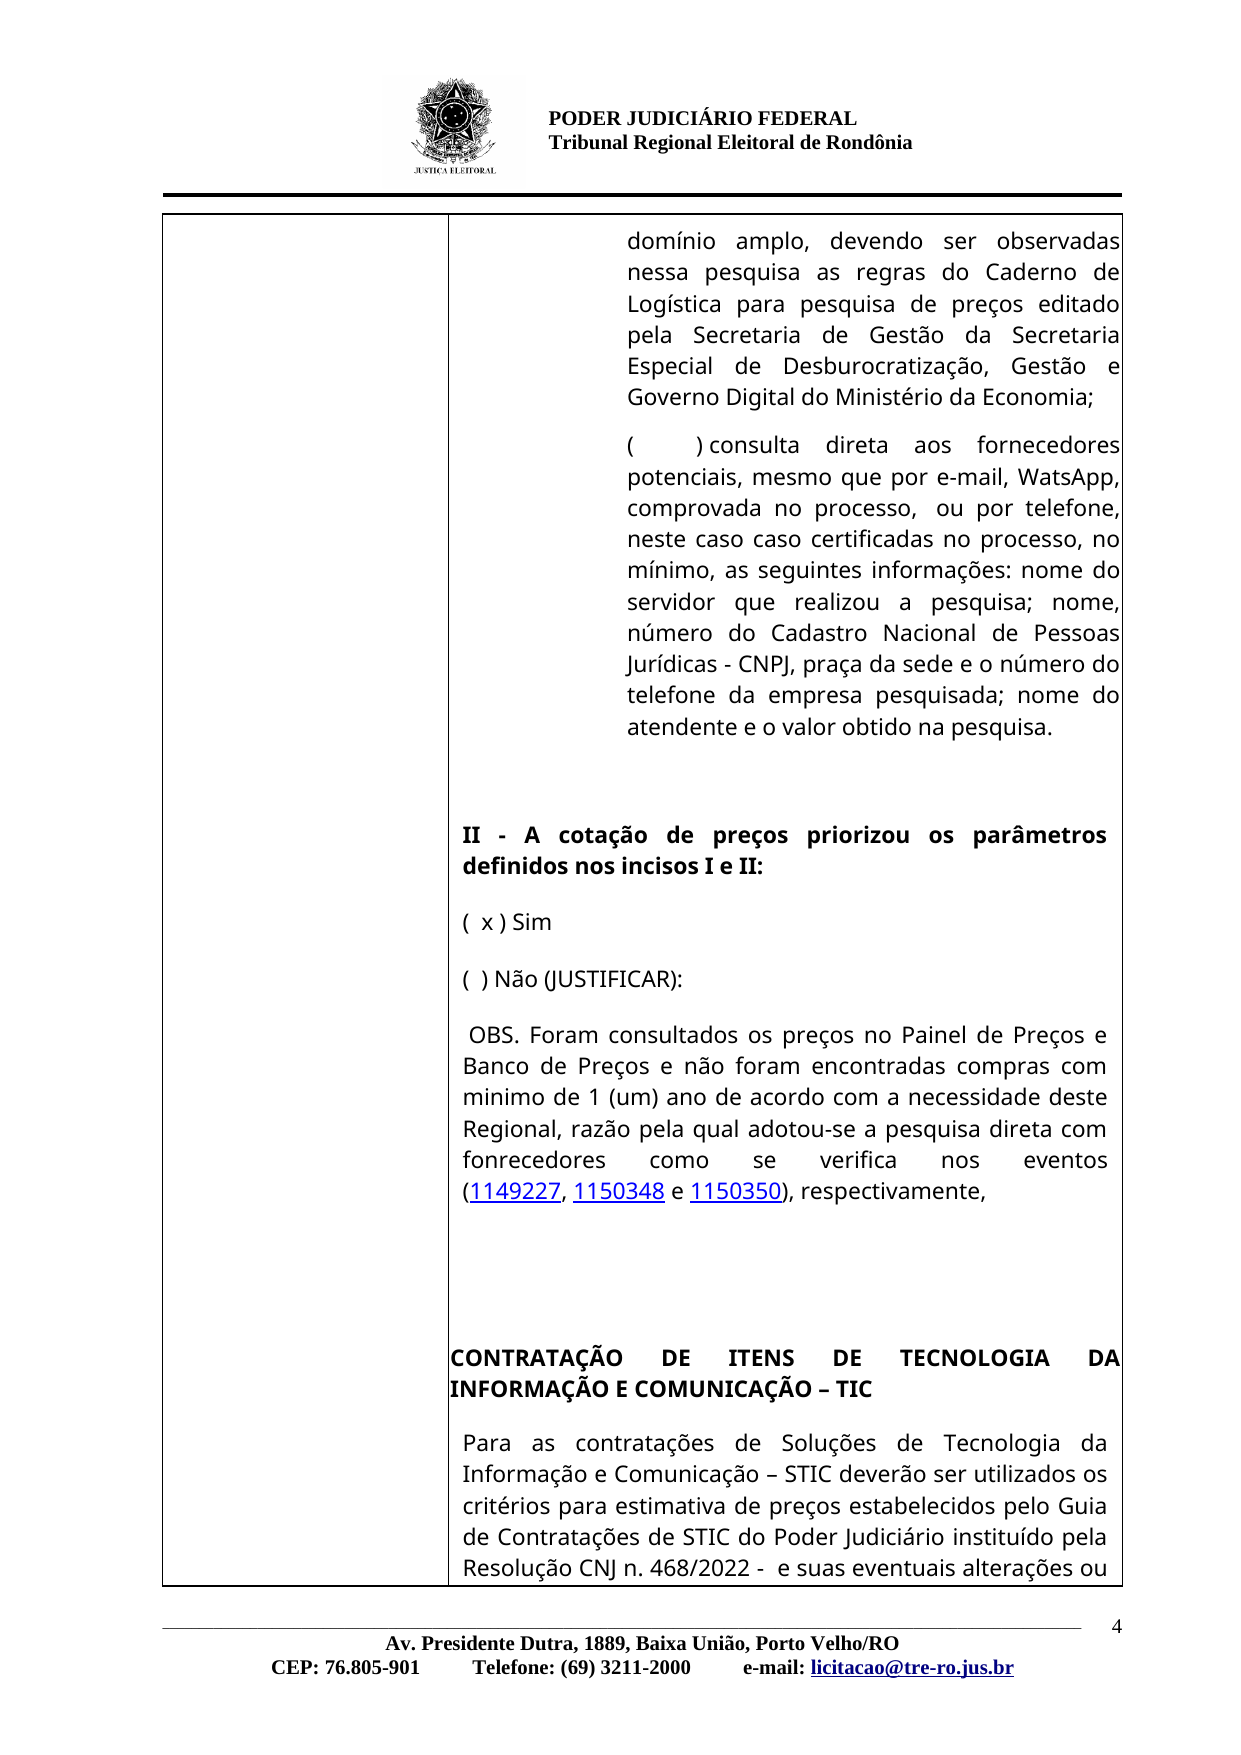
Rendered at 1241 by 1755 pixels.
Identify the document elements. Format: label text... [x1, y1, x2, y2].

table_cell domínio amplo, devendo ser observadas nessa pesquisa as regras do Caderno de Logística para pesquisa de preços editado pela Secretaria de Gestão da Secretaria Especial de Desburocratização, Gestão e Governo Digital do Ministério da Economia; ( ) consulta direta aos fornecedores potenciais, mesmo que por e-mail, WatsApp, comprovada no processo, ou por telefone, neste caso caso certificadas no processo, no mínimo, as seguintes informações: nome do servidor que realizou a pesquisa; nome, número do Cadastro Nacional de Pessoas Jurídicas - CNPJ, praça da sede e o número do telefone da empresa pesquisada; nome do atendente e o valor obtido na pesquisa. II - A cotação de preços priorizou os parâmetros definidos nos incisos I e II: ( x ) Sim ( ) Não (JUSTIFICAR): OBS. Foram consultados os preços no Painel de Preços e Banco de Preços e não foram encontradas compras com minimo de 1 (um) ano de acordo com a necessidade deste Regional, razão pela qual adotou-se a pesquisa direta com fonrecedores como se verifica nos eventos (1149227, 1150348 e 1150350), respectivamente, CONTRATAÇÃO DE ITENS DE TECNOLOGIA DA INFORMAÇÃO E COMUNICAÇÃO – TIC Para as contratações de Soluções de Tecnologia da Informação e Comunicação – STIC deverão ser utilizados os critérios para estimativa de preços estabelecidos pelo Guia de Contratações de STIC do Poder Judiciário instituído pela Resolução CNJ n. 468/2022 - e suas eventuais alterações ou [449, 215, 1122, 1585]
table_cell [163, 215, 448, 1585]
